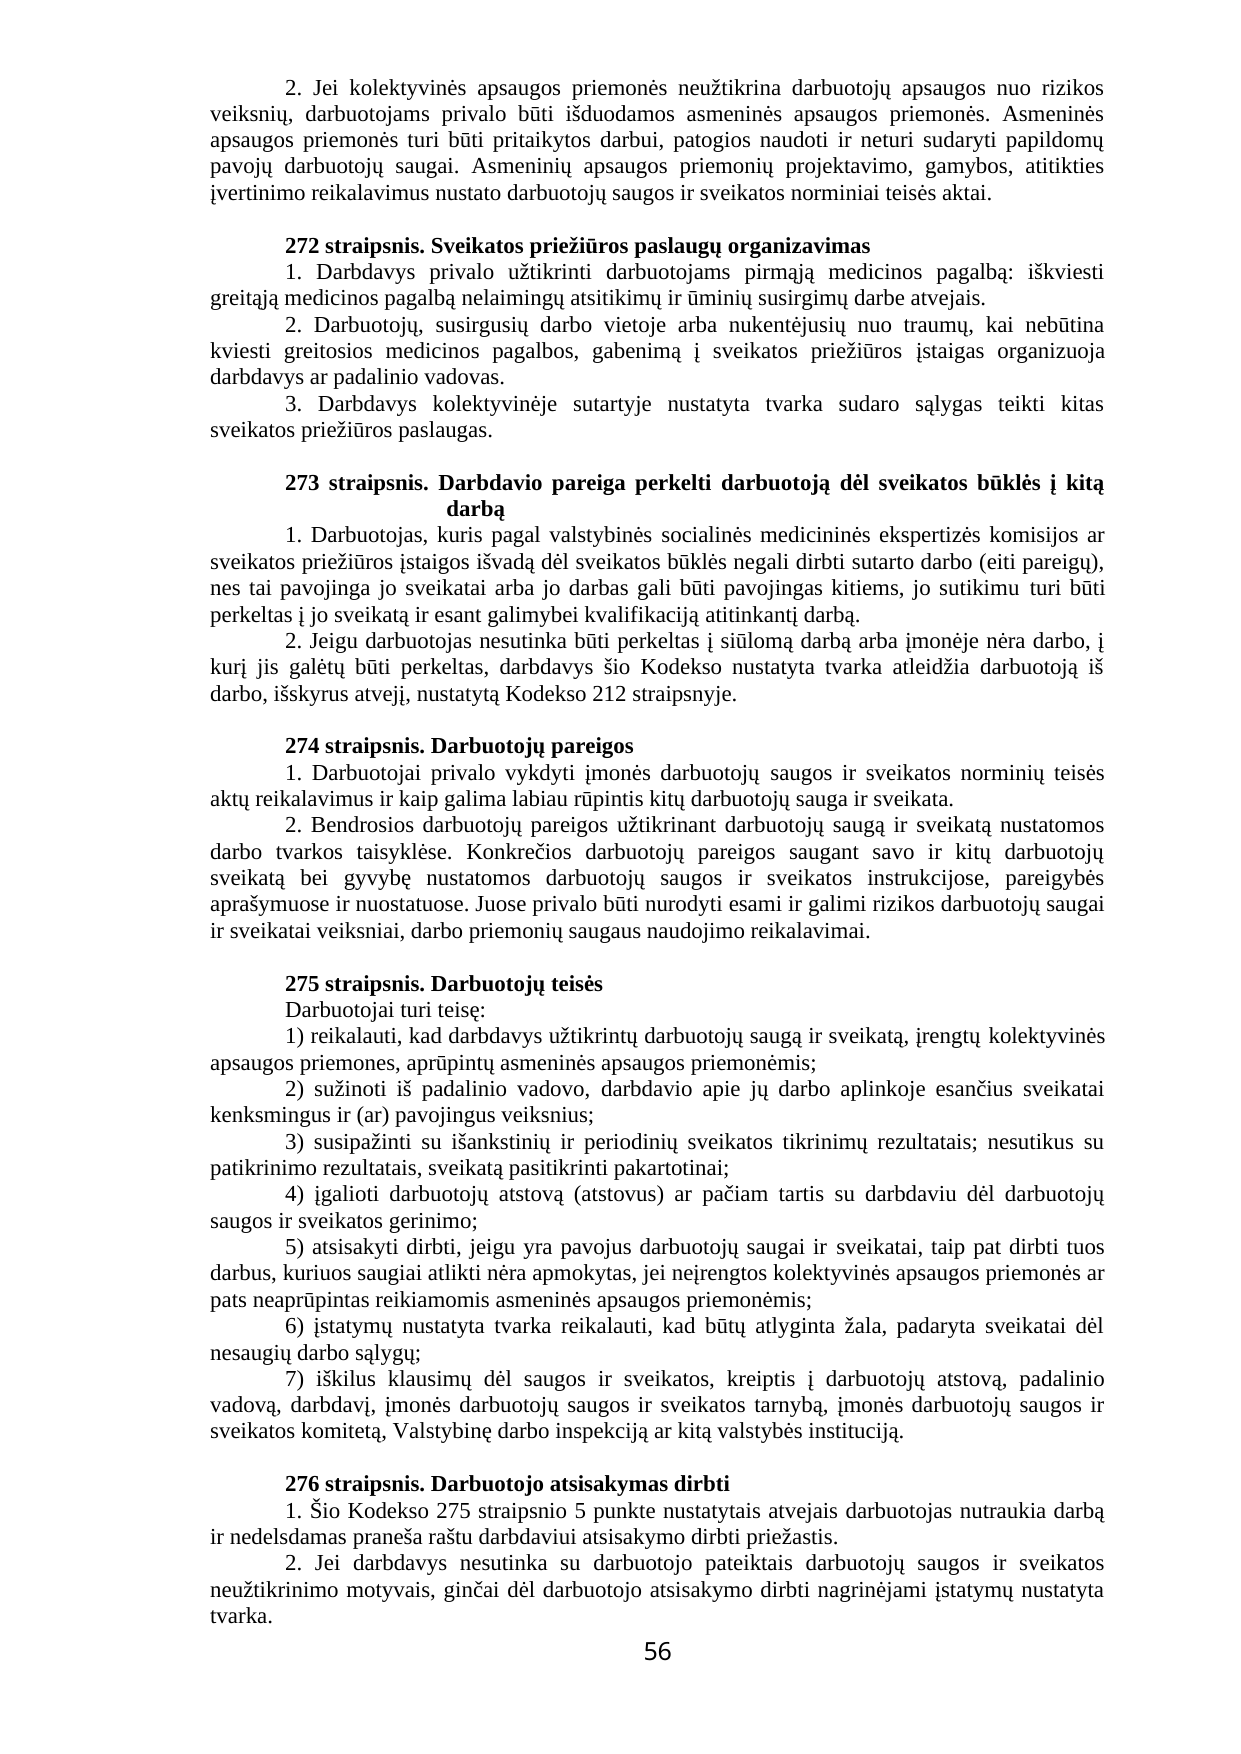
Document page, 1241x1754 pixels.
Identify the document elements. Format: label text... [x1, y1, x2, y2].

text 273 straipsnis. Darbdavio pareiga perkelti darbuotoją dėl sveikatos būklės į kitą darbą [285, 469, 1106, 522]
text 2. Jei kolektyvinės apsaugos priemonės neužtikrina darbuotojų apsaugos nuo rizikos veiksnių, darbuotojams privalo būti išduodamos asmeninės apsaugos priemonės. Asmeninės apsaugos priemonės turi būti pritaikytos darbui, patogios naudoti ir neturi sudaryti papildomų pavojų darbuotojų saugai. Asmeninių apsaugos priemonių projektavimo, gamybos, atitikties įvertinimo reikalavimus nustato darbuotojų saugos ir sveikatos norminiai teisės aktai. [210, 73, 1106, 205]
text 1) reikalauti, kad darbdavys užtikrintų darbuotojų saugą ir sveikatą, įrengtų kolektyvinės apsaugos priemones, aprūpintų asmeninės apsaugos priemonėmis; [210, 1022, 1106, 1075]
text 1. Darbuotojas, kuris pagal valstybinės socialinės medicininės ekspertizės komisijos ar sveikatos priežiūros įstaigos išvadą dėl sveikatos būklės negali dirbti sutarto darbo (eiti pareigų), nes tai pavojinga jo sveikatai arba jo darbas gali būti pavojingas kitiems, jo sutikimu turi būti perkeltas į jo sveikatą ir esant galimybei kvalifikaciją atitinkantį darbą. [210, 522, 1106, 627]
text 1. Darbuotojai privalo vykdyti įmonės darbuotojų saugos ir sveikatos norminių teisės aktų reikalavimus ir kaip galima labiau rūpintis kitų darbuotojų sauga ir sveikata. [210, 759, 1106, 811]
text 2. Jeigu darbuotojas nesutinka būti perkeltas į siūlomą darbą arba įmonėje nėra darbo, į kurį jis galėtų būti perkeltas, darbdavys šio Kodekso nustatyta tvarka atleidžia darbuotoją iš darbo, išskyrus atvejį, nustatytą Kodekso 212 straipsnyje. [210, 627, 1106, 706]
text 7) iškilus klausimų dėl saugos ir sveikatos, kreiptis į darbuotojų atstovą, padalinio vadovą, darbdavį, įmonės darbuotojų saugos ir sveikatos tarnybą, įmonės darbuotojų saugos ir sveikatos komitetą, Valstybinę darbo inspekciją ar kitą valstybės instituciją. [210, 1365, 1106, 1444]
text 274 straipsnis. Darbuotojų pareigos [210, 732, 1106, 759]
text 2. Darbuotojų, susirgusių darbo vietoje arba nukentėjusių nuo traumų, kai nebūtina kviesti greitosios medicinos pagalbos, gabenimą į sveikatos priežiūros įstaigas organizuoja darbdavys ar padalinio vadovas. [210, 311, 1106, 390]
text 3) susipažinti su išankstinių ir periodinių sveikatos tikrinimų rezultatais; nesutikus su patikrinimo rezultatais, sveikatą pasitikrinti pakartotinai; [210, 1128, 1106, 1180]
text 2. Jei darbdavys nesutinka su darbuotojo pateiktais darbuotojų saugos ir sveikatos neužtikrinimo motyvais, ginčai dėl darbuotojo atsisakymo dirbti nagrinėjami įstatymų nustatyta tvarka. [210, 1549, 1106, 1628]
text 272 straipsnis. Sveikatos priežiūros paslaugų organizavimas [210, 232, 1106, 258]
text 1. Šio Kodekso 275 straipsnio 5 punkte nustatytais atvejais darbuotojas nutraukia darbą ir nedelsdamas praneša raštu darbdaviui atsisakymo dirbti priežastis. [210, 1497, 1106, 1549]
text Darbuotojai turi teisę: [210, 996, 1106, 1022]
text 4) įgalioti darbuotojų atstovą (atstovus) ar pačiam tartis su darbdaviu dėl darbuotojų saugos ir sveikatos gerinimo; [210, 1180, 1106, 1233]
text 2) sužinoti iš padalinio vadovo, darbdavio apie jų darbo aplinkoje esančius sveikatai kenksmingus ir (ar) pavojingus veiksnius; [210, 1075, 1106, 1128]
text 275 straipsnis. Darbuotojų teisės [210, 969, 1106, 996]
text 2. Bendrosios darbuotojų pareigos užtikrinant darbuotojų saugą ir sveikatą nustatomos darbo tvarkos taisyklėse. Konkrečios darbuotojų pareigos saugant savo ir kitų darbuotojų sveikatą bei gyvybę nustatomos darbuotojų saugos ir sveikatos instrukcijose, pareigybės aprašymuose ir nuostatuose. Juose privalo būti nurodyti esami ir galimi rizikos darbuotojų saugai ir sveikatai veiksniai, darbo priemonių saugaus naudojimo reikalavimai. [210, 811, 1106, 943]
text 276 straipsnis. Darbuotojo atsisakymas dirbti [210, 1470, 1106, 1497]
text 6) įstatymų nustatyta tvarka reikalauti, kad būtų atlyginta žala, padaryta sveikatai dėl nesaugių darbo sąlygų; [210, 1312, 1106, 1365]
text 1. Darbdavys privalo užtikrinti darbuotojams pirmąją medicinos pagalbą: iškviesti greitąją medicinos pagalbą nelaimingų atsitikimų ir ūminių susirgimų darbe atvejais. [210, 258, 1106, 311]
text 3. Darbdavys kolektyvinėje sutartyje nustatyta tvarka sudaro sąlygas teikti kitas sveikatos priežiūros paslaugas. [210, 390, 1106, 442]
text 5) atsisakyti dirbti, jeigu yra pavojus darbuotojų saugai ir sveikatai, taip pat dirbti tuos darbus, kuriuos saugiai atlikti nėra apmokytas, jei neįrengtos kolektyvinės apsaugos priemonės ar pats neaprūpintas reikiamomis asmeninės apsaugos priemonėmis; [210, 1233, 1106, 1312]
